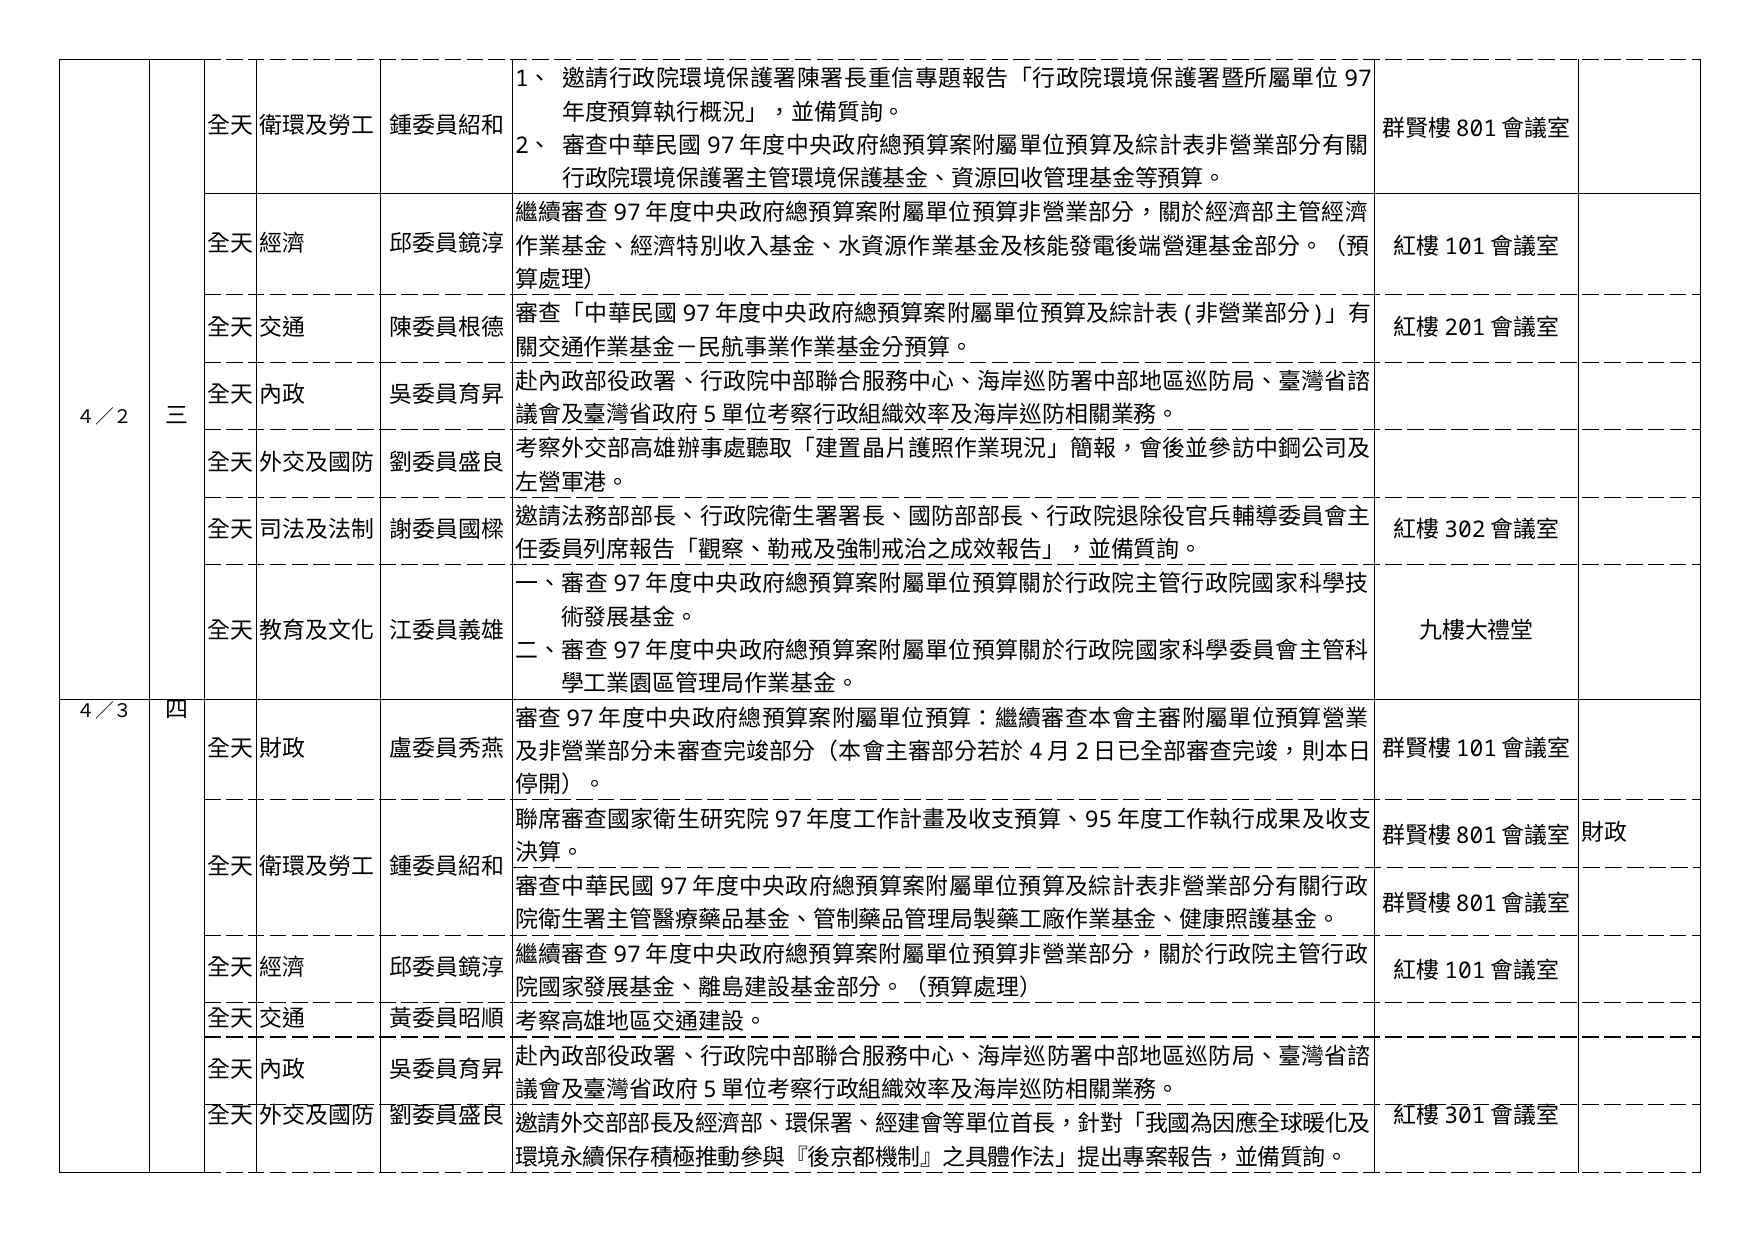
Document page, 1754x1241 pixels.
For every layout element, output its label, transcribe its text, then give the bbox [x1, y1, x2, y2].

table_cell 經濟 [257, 194, 380, 294]
table_cell 交通 [257, 1002, 380, 1036]
table_cell 聯席審查國家衛生研究院97年度工作計畫及收支預算、95年度工作執行成果及收支決算。 [513, 799, 1374, 867]
table_cell 九樓大禮堂 [1375, 564, 1578, 698]
table_cell 外交及國防 [257, 1104, 380, 1172]
table_cell [1579, 1036, 1700, 1104]
table_cell 全天 [205, 935, 256, 1002]
table_cell 劉委員盛良 [381, 1104, 512, 1172]
table_cell 衛環及勞工 [257, 799, 380, 934]
table_cell [1579, 294, 1700, 362]
table_cell 邀請法務部部長、行政院衛生署署長、國防部部長、行政院退除役官兵輔導委員會主任委員列席報告「觀察、勒戒及強制戒治之成效報告」，並備質詢。 [513, 497, 1374, 564]
table_cell [1579, 700, 1700, 799]
table_cell 赴內政部役政署、行政院中部聯合服務中心、海岸巡防署中部地區巡防局、臺灣省諮議會及臺灣省政府5單位考察行政組織效率及海岸巡防相關業務。 [513, 1036, 1374, 1104]
table_cell [1579, 564, 1700, 698]
table_cell 赴內政部役政署、行政院中部聯合服務中心、海岸巡防署中部地區巡防局、臺灣省諮議會及臺灣省政府5單位考察行政組織效率及海岸巡防相關業務。 [513, 362, 1374, 429]
table_cell 全天 [205, 294, 256, 362]
table_cell 內政 [257, 1036, 380, 1104]
table_cell 群賢樓801會議室 [1375, 59, 1578, 193]
table_cell 考察外交部高雄辦事處聽取「建置晶片護照作業現況」簡報，會後並參訪中鋼公司及左營軍港。 [513, 429, 1374, 497]
table_cell [1579, 429, 1700, 497]
table_cell 紅樓101會議室 [1375, 194, 1578, 294]
table_cell 繼續審查97年度中央政府總預算案附屬單位預算非營業部分，關於行政院主管行政院國家發展基金、離島建設基金部分。（預算處理） [513, 935, 1374, 1002]
table_cell 紅樓301會議室 [1375, 1104, 1578, 1172]
table_cell 全天 [205, 1104, 256, 1172]
table_cell ４／２ [60, 60, 149, 698]
table_cell [1579, 867, 1700, 934]
table_cell 鍾委員紹和 [381, 799, 512, 934]
table_cell [1375, 362, 1578, 429]
table_cell 黃委員昭順 [381, 1002, 512, 1036]
table_cell 紅樓201會議室 [1375, 294, 1578, 362]
table_cell 謝委員國樑 [381, 497, 512, 564]
table_cell [1375, 1036, 1578, 1104]
table_cell 群賢樓801會議室 [1375, 867, 1578, 934]
table_cell 考察高雄地區交通建設。 [513, 1002, 1374, 1036]
table_cell 盧委員秀燕 [381, 700, 512, 799]
table_cell [1579, 59, 1700, 193]
table_cell 經濟 [257, 935, 380, 1002]
table_cell 一、審查97年度中央政府總預算案附屬單位預算關於行政院主管行政院國家科學技術發展基金。 二、審查97年度中央政府總預算案附屬單位預算關於行政院國家科學委員會主管科學工業園區管理局作業基金。 [513, 564, 1374, 698]
table_cell 全天 [205, 362, 256, 429]
table_cell 財政 [1579, 799, 1700, 867]
table_cell 鍾委員紹和 [381, 59, 512, 193]
table_cell 四 [150, 700, 204, 1172]
table_cell 全天 [205, 700, 256, 799]
table_cell 江委員義雄 [381, 564, 512, 698]
table_cell [1375, 1002, 1578, 1036]
table_cell 全天 [205, 564, 256, 698]
table_cell 群賢樓801會議室 [1375, 799, 1578, 867]
table_cell 教育及文化 [257, 564, 380, 698]
table_cell 司法及法制 [257, 497, 380, 564]
table_cell 群賢樓101會議室 [1375, 700, 1578, 799]
table_cell 審查「中華民國97年度中央政府總預算案附屬單位預算及綜計表(非營業部分)」有關交通作業基金－民航事業作業基金分預算。 [513, 294, 1374, 362]
table_cell 內政 [257, 362, 380, 429]
table_cell [1579, 194, 1700, 294]
table_cell 全天 [205, 1036, 256, 1104]
table_cell [1579, 1104, 1700, 1172]
table_cell 審查97年度中央政府總預算案附屬單位預算：繼續審查本會主審附屬單位預算營業及非營業部分未審查完竣部分（本會主審部分若於4月2日已全部審查完竣，則本日停開）。 [513, 700, 1374, 799]
table_cell 交通 [257, 294, 380, 362]
table_cell ４／３ [60, 700, 149, 1172]
table_cell 陳委員根德 [381, 294, 512, 362]
table_cell 全天 [205, 497, 256, 564]
table_cell 審查中華民國97年度中央政府總預算案附屬單位預算及綜計表非營業部分有關行政院衛生署主管醫療藥品基金、管制藥品管理局製藥工廠作業基金、健康照護基金。 [513, 867, 1374, 934]
table_cell 邀請行政院環境保護署陳署長重信專題報告「行政院環境保護署暨所屬單位97年度預算執行概況」，並備質詢。 審查中華民國97年度中央政府總預算案附屬單位預算及綜計表非營業部分有關行政院環境保護署主管環境保護基金、資源回收管理基金等預算。 [513, 59, 1374, 193]
table_cell 三 [150, 60, 204, 698]
table_cell [1579, 497, 1700, 564]
table_cell 全天 [205, 194, 256, 294]
table_cell 邱委員鏡淳 [381, 194, 512, 294]
table_cell 全天 [205, 59, 256, 193]
table_cell 繼續審查97年度中央政府總預算案附屬單位預算非營業部分，關於經濟部主管經濟作業基金、經濟特別收入基金、水資源作業基金及核能發電後端營運基金部分。（預算處理） [513, 194, 1374, 294]
table_cell 吳委員育昇 [381, 362, 512, 429]
table_cell 財政 [257, 700, 380, 799]
table_cell 劉委員盛良 [381, 429, 512, 497]
table_cell [1579, 1002, 1700, 1036]
table_cell 全天 [205, 799, 256, 934]
table_cell 全天 [205, 1002, 256, 1036]
table_cell 紅樓302會議室 [1375, 497, 1578, 564]
table_cell 邱委員鏡淳 [381, 935, 512, 1002]
table_cell [1579, 935, 1700, 1002]
table_cell 邀請外交部部長及經濟部、環保署、經建會等單位首長，針對「我國為因應全球暖化及環境永續保存積極推動參與『後京都機制』之具體作法」提出專案報告，並備質詢。 [513, 1104, 1374, 1172]
table_cell 紅樓101會議室 [1375, 935, 1578, 1002]
table_cell 外交及國防 [257, 429, 380, 497]
table_cell 全天 [205, 429, 256, 497]
table_cell 吳委員育昇 [381, 1036, 512, 1104]
table_cell [1579, 362, 1700, 429]
table_cell [1375, 429, 1578, 497]
table_cell 衛環及勞工 [257, 59, 380, 193]
